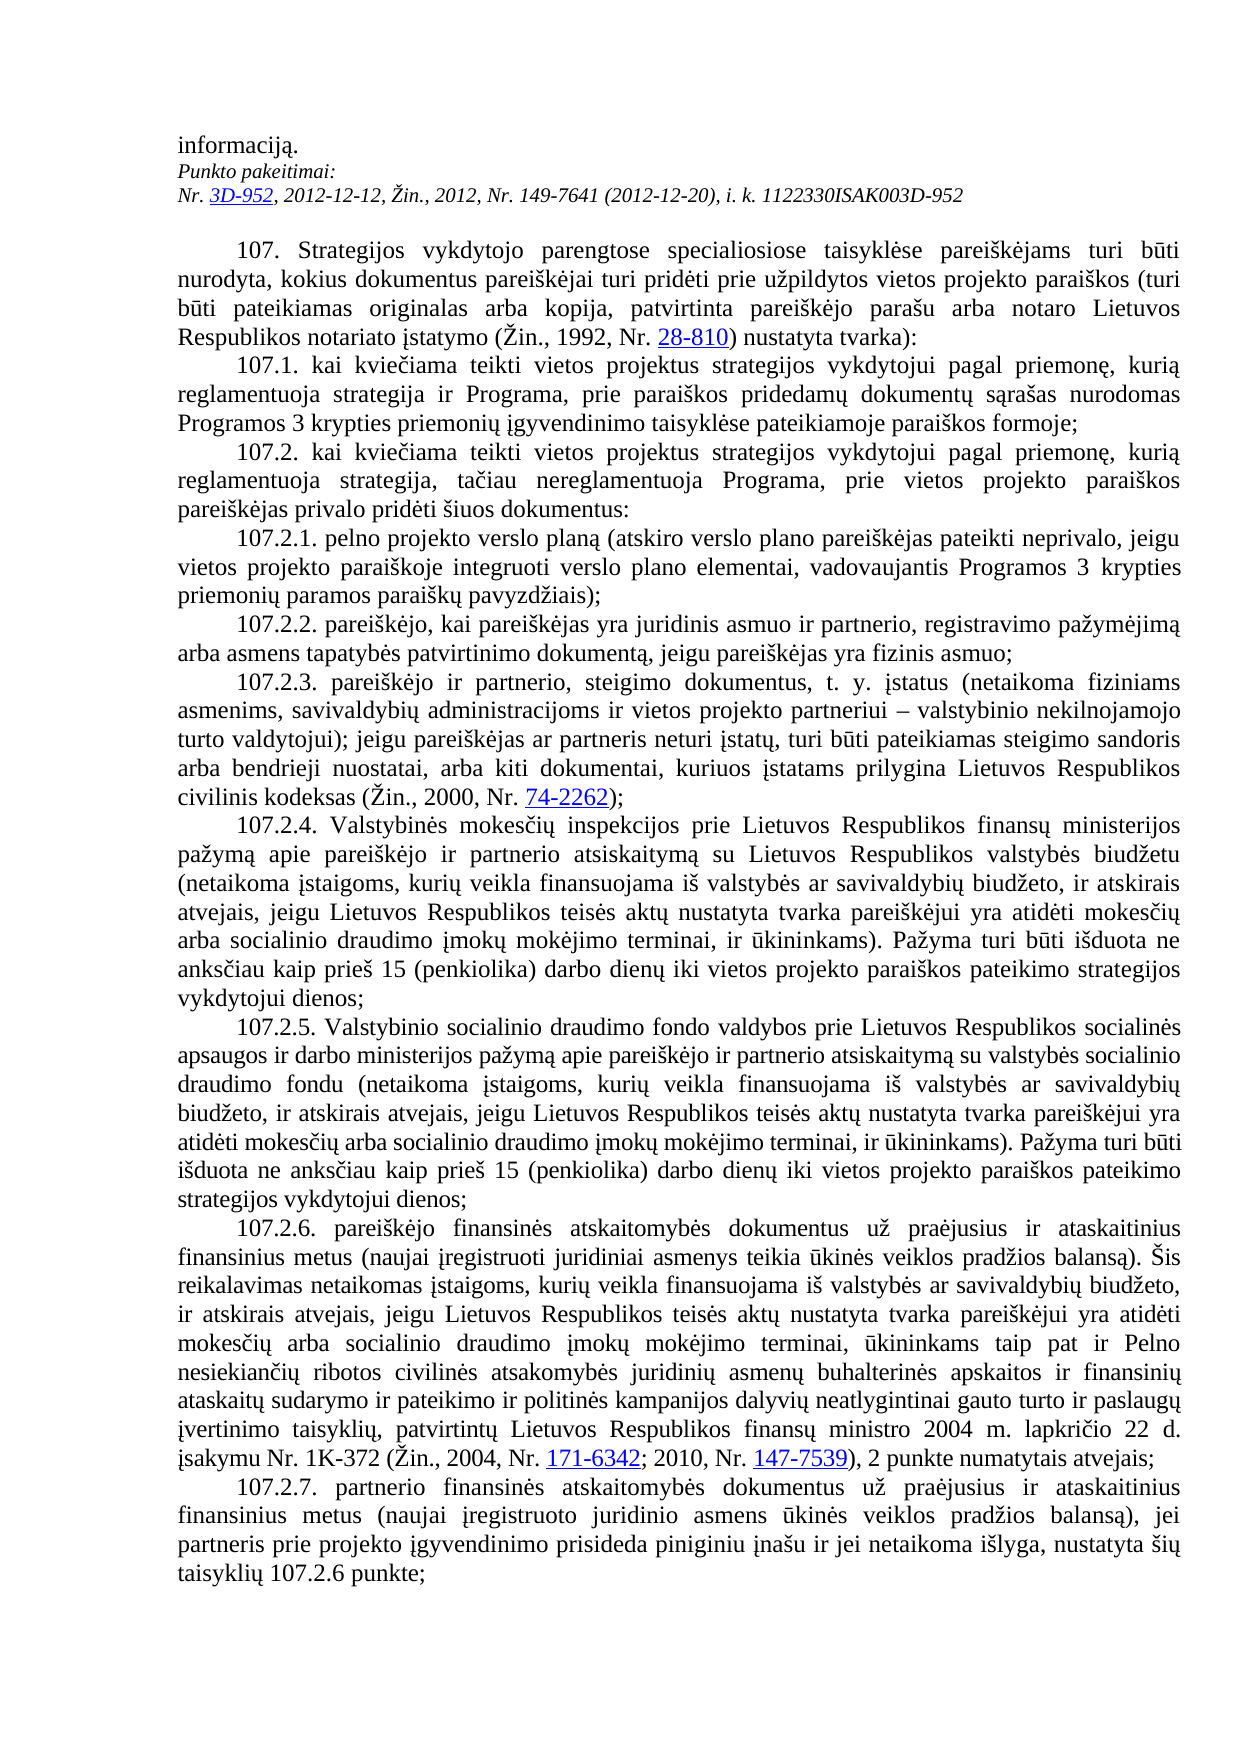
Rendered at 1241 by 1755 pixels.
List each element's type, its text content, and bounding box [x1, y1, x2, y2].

text Punkto pakeitimai: [177, 159, 1181, 183]
text 107. Strategijos vykdytojo parengtose specialiosiose taisyklėse pareiškėjams turi būti nurodyta, kokius dokumentus pareiškėjai turi pridėti prie užpildytos vietos projekto paraiškos (turi būti pateikiamas originalas arba kopija, patvirtinta pareiškėjo parašu arba notaro Lietuvos Respublikos notariato įstatymo (Žin., 1992, Nr. 28-810) nustatyta tvarka): [177, 236, 1181, 351]
text 107.2.2. pareiškėjo, kai pareiškėjas yra juridinis asmuo ir partnerio, registravimo pažymėjimą arba asmens tapatybės patvirtinimo dokumentą, jeigu pareiškėjas yra fizinis asmuo; [177, 609, 1181, 667]
text Nr. 3D-952, 2012-12-12, Žin., 2012, Nr. 149-7641 (2012-12-20), i. k. 1122330ISAK003D-952 [177, 183, 1181, 207]
text 107.2.5. Valstybinio socialinio draudimo fondo valdybos prie Lietuvos Respublikos socialinės apsaugos ir darbo ministerijos pažymą apie pareiškėjo ir partnerio atsiskaitymą su valstybės socialinio draudimo fondu (netaikoma įstaigoms, kurių veikla finansuojama iš valstybės ar savivaldybių biudžeto, ir atskirais atvejais, jeigu Lietuvos Respublikos teisės aktų nustatyta tvarka pareiškėjui yra atidėti mokesčių arba socialinio draudimo įmokų mokėjimo terminai, ir ūkininkams). Pažyma turi būti išduota ne anksčiau kaip prieš 15 (penkiolika) darbo dienų iki vietos projekto paraiškos pateikimo strategijos vykdytojui dienos; [177, 1012, 1181, 1213]
text informaciją. [177, 130, 1181, 159]
text 107.2.4. Valstybinės mokesčių inspekcijos prie Lietuvos Respublikos finansų ministerijos pažymą apie pareiškėjo ir partnerio atsiskaitymą su Lietuvos Respublikos valstybės biudžetu (netaikoma įstaigoms, kurių veikla finansuojama iš valstybės ar savivaldybių biudžeto, ir atskirais atvejais, jeigu Lietuvos Respublikos teisės aktų nustatyta tvarka pareiškėjui yra atidėti mokesčių arba socialinio draudimo įmokų mokėjimo terminai, ir ūkininkams). Pažyma turi būti išduota ne anksčiau kaip prieš 15 (penkiolika) darbo dienų iki vietos projekto paraiškos pateikimo strategijos vykdytojui dienos; [177, 811, 1181, 1012]
text 107.2.3. pareiškėjo ir partnerio, steigimo dokumentus, t. y. įstatus (netaikoma fiziniams asmenims, savivaldybių administracijoms ir vietos projekto partneriui – valstybinio nekilnojamojo turto valdytojui); jeigu pareiškėjas ar partneris neturi įstatų, turi būti pateikiamas steigimo sandoris arba bendrieji nuostatai, arba kiti dokumentai, kuriuos įstatams prilygina Lietuvos Respublikos civilinis kodeksas (Žin., 2000, Nr. 74-2262); [177, 667, 1181, 811]
text 107.2.6. pareiškėjo finansinės atskaitomybės dokumentus už praėjusius ir ataskaitinius finansinius metus (naujai įregistruoti juridiniai asmenys teikia ūkinės veiklos pradžios balansą). Šis reikalavimas netaikomas įstaigoms, kurių veikla finansuojama iš valstybės ar savivaldybių biudžeto, ir atskirais atvejais, jeigu Lietuvos Respublikos teisės aktų nustatyta tvarka pareiškėjui yra atidėti mokesčių arba socialinio draudimo įmokų mokėjimo terminai, ūkininkams taip pat ir Pelno nesiekiančių ribotos civilinės atsakomybės juridinių asmenų buhalterinės apskaitos ir finansinių ataskaitų sudarymo ir pateikimo ir politinės kampanijos dalyvių neatlygintinai gauto turto ir paslaugų įvertinimo taisyklių, patvirtintų Lietuvos Respublikos finansų ministro 2004 m. lapkričio 22 d. įsakymu Nr. 1K-372 (Žin., 2004, Nr. 171-6342; 2010, Nr. 147-7539), 2 punkte numatytais atvejais; [177, 1213, 1181, 1472]
text 107.2.1. pelno projekto verslo planą (atskiro verslo plano pareiškėjas pateikti neprivalo, jeigu vietos projekto paraiškoje integruoti verslo plano elementai, vadovaujantis Programos 3 krypties priemonių paramos paraiškų pavyzdžiais); [177, 523, 1181, 609]
text 107.2.7. partnerio finansinės atskaitomybės dokumentus už praėjusius ir ataskaitinius finansinius metus (naujai įregistruoto juridinio asmens ūkinės veiklos pradžios balansą), jei partneris prie projekto įgyvendinimo prisideda piniginiu įnašu ir jei netaikoma išlyga, nustatyta šių taisyklių 107.2.6 punkte; [177, 1472, 1181, 1587]
text 107.1. kai kviečiama teikti vietos projektus strategijos vykdytojui pagal priemonę, kurią reglamentuoja strategija ir Programa, prie paraiškos pridedamų dokumentų sąrašas nurodomas Programos 3 krypties priemonių įgyvendinimo taisyklėse pateikiamoje paraiškos formoje; [177, 351, 1181, 437]
text 107.2. kai kviečiama teikti vietos projektus strategijos vykdytojui pagal priemonę, kurią reglamentuoja strategija, tačiau nereglamentuoja Programa, prie vietos projekto paraiškos pareiškėjas privalo pridėti šiuos dokumentus: [177, 437, 1181, 523]
